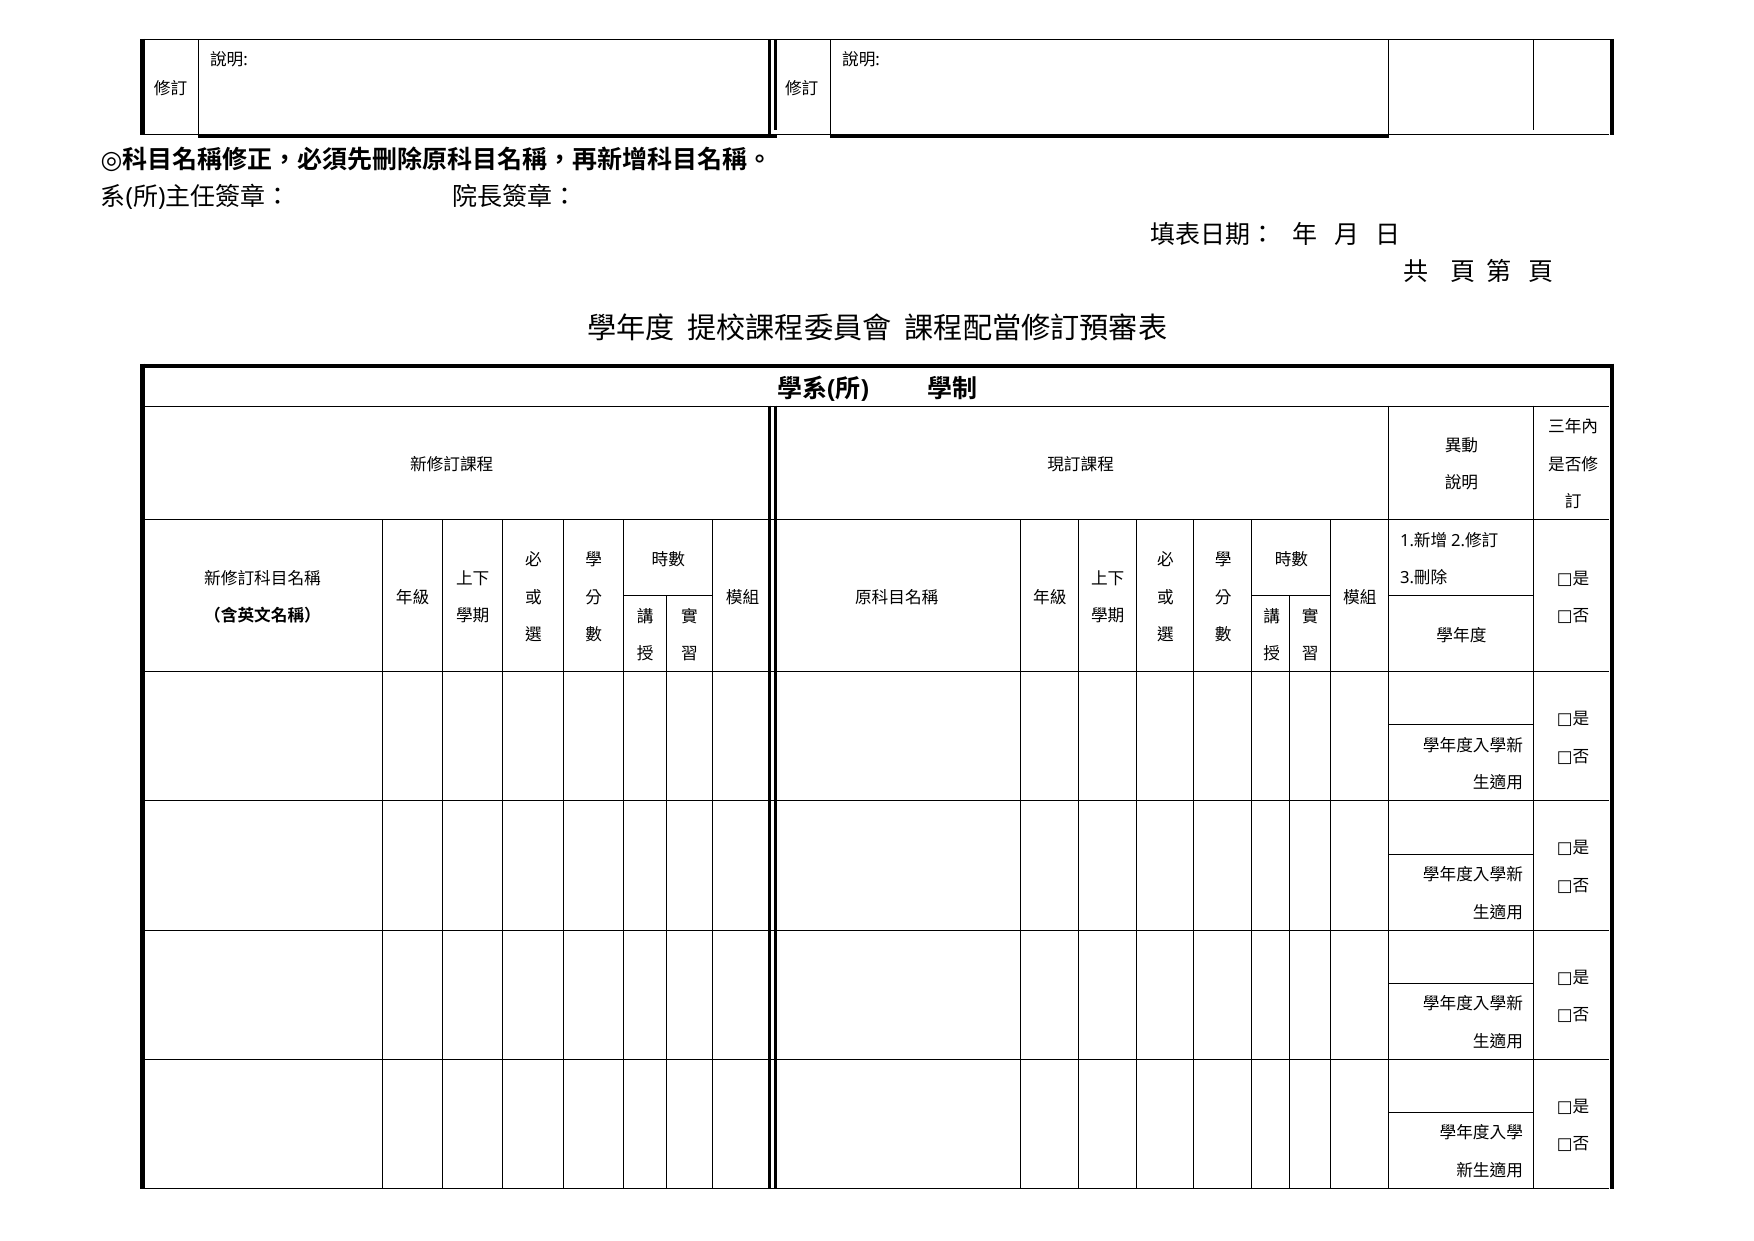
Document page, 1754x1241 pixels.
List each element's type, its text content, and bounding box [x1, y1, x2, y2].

table_cell 時數 [624, 520, 712, 595]
table_cell [145, 801, 382, 929]
text 共 頁 第 頁 [100, 251, 1553, 288]
table_cell [1021, 931, 1078, 1059]
table_cell 新修訂科目名稱 （含英文名稱） [145, 520, 382, 671]
text ◎科目名稱修正，必須先刪除原科目名稱，再新增科目名稱。 [100, 138, 1653, 176]
table_cell 實習 [1290, 596, 1330, 671]
table_cell [1194, 801, 1251, 929]
table_cell [667, 672, 712, 800]
table_cell [777, 931, 1020, 1059]
table_cell [713, 1060, 768, 1188]
table_cell 模組 [713, 520, 768, 671]
table_cell [383, 1060, 442, 1188]
table_cell 學年度入學新生適用 [1389, 725, 1533, 800]
table_cell [1194, 931, 1251, 1059]
table_cell [1290, 801, 1330, 929]
table_cell [564, 672, 623, 800]
table_cell □是 □否 [1534, 800, 1610, 929]
table_cell [1389, 672, 1533, 724]
table_cell 年級 [1021, 520, 1078, 671]
table_cell 學 分 數 [1194, 520, 1251, 671]
table_cell 原科目名稱 [777, 520, 1020, 671]
table_cell [713, 672, 768, 800]
table_cell [1079, 1060, 1136, 1188]
table_cell □是 □否 [1534, 671, 1610, 800]
table_cell [1252, 931, 1289, 1059]
table_cell 時數 [1252, 520, 1330, 595]
table_cell [777, 1060, 1020, 1188]
table_cell [1290, 931, 1330, 1059]
table_cell 說明: [199, 40, 768, 134]
table_cell [1252, 672, 1289, 800]
table_cell [503, 801, 563, 929]
table_cell [1137, 801, 1193, 929]
table_cell [443, 672, 502, 800]
text 填表日期： 年 月 日 [100, 213, 1553, 251]
table_cell [1290, 672, 1330, 800]
table_cell [1331, 931, 1388, 1059]
table_cell [1389, 40, 1534, 134]
table_cell [1079, 801, 1136, 929]
table_cell 學年度 [1389, 596, 1533, 671]
table_cell 學年度入學新生適用 [1389, 984, 1533, 1059]
table_cell [1252, 801, 1289, 929]
table_cell [1331, 672, 1388, 800]
table_cell [503, 931, 563, 1059]
table_cell [1194, 1060, 1251, 1188]
table_cell [624, 931, 666, 1059]
table_cell [1389, 801, 1533, 853]
table_cell [1021, 672, 1078, 800]
table_cell [1534, 40, 1610, 134]
table_cell 修訂 [772, 40, 830, 134]
table_cell [1252, 1060, 1289, 1188]
table_cell [713, 801, 768, 929]
table_cell 說明: [831, 40, 1388, 134]
table_cell [1021, 801, 1078, 929]
table_cell [624, 1060, 666, 1188]
table_cell [1194, 672, 1251, 800]
table_cell □是 □否 [1534, 930, 1610, 1059]
table_cell 必 或 選 [1137, 520, 1193, 671]
table_cell [383, 931, 442, 1059]
table_cell 異動 說明 [1389, 407, 1533, 519]
table_cell [777, 801, 1020, 929]
table_cell [1021, 1060, 1078, 1188]
table_cell [667, 801, 712, 929]
table_cell [1137, 1060, 1193, 1188]
table_header 學系(所) 學制 [145, 368, 1610, 406]
table_cell 學 分 數 [564, 520, 623, 671]
table_cell [1079, 931, 1136, 1059]
table_cell [713, 931, 768, 1059]
table_cell [443, 1060, 502, 1188]
table_cell [383, 672, 442, 800]
table_cell 上下學期 [443, 520, 502, 671]
table_cell 講授 [624, 596, 666, 671]
text 學年度 提校課程委員會 課程配當修訂預審表 [100, 288, 1653, 363]
table_cell [145, 931, 382, 1059]
table_cell [1290, 1060, 1330, 1188]
table_cell 實 習 [667, 596, 712, 671]
table_cell [503, 672, 563, 800]
table_cell □是 □否 [1534, 1059, 1610, 1188]
table_cell 講授 [1252, 596, 1289, 671]
table_cell □是 □否 [1534, 519, 1610, 671]
table_cell [443, 801, 502, 929]
table_cell [1331, 801, 1388, 929]
table_cell 修訂 [145, 40, 198, 134]
table_cell 學年度入學新生適用 [1389, 1113, 1533, 1188]
table_cell 上下學期 [1079, 520, 1136, 671]
table_cell [1389, 1060, 1533, 1112]
text 系(所)主任簽章： 院長簽章： [100, 176, 1653, 213]
table_cell [443, 931, 502, 1059]
table_cell [503, 1060, 563, 1188]
table_cell [624, 801, 666, 929]
table_cell [777, 672, 1020, 800]
table_cell 年級 [383, 520, 442, 671]
table_cell 現訂課程 [777, 407, 1388, 519]
table_cell [145, 672, 382, 800]
table_cell [1331, 1060, 1388, 1188]
table_cell [383, 801, 442, 929]
table_cell [564, 1060, 623, 1188]
table_cell [667, 931, 712, 1059]
table_cell 模組 [1331, 520, 1388, 671]
table_cell 學年度入學新生適用 [1389, 855, 1533, 929]
table_cell 1.新增 2.修訂 3.刪除 [1389, 520, 1533, 595]
table_cell 新修訂課程 [145, 407, 768, 519]
table_cell [1137, 931, 1193, 1059]
table_cell [564, 801, 623, 929]
table_cell [564, 931, 623, 1059]
table_cell [624, 672, 666, 800]
table_cell 三年內 是否修訂 [1534, 406, 1610, 519]
table_cell [1079, 672, 1136, 800]
table_cell [667, 1060, 712, 1188]
table_cell [145, 1060, 382, 1188]
table_cell [1137, 672, 1193, 800]
table_cell [1389, 931, 1533, 983]
table_cell 必 或 選 [503, 520, 563, 671]
